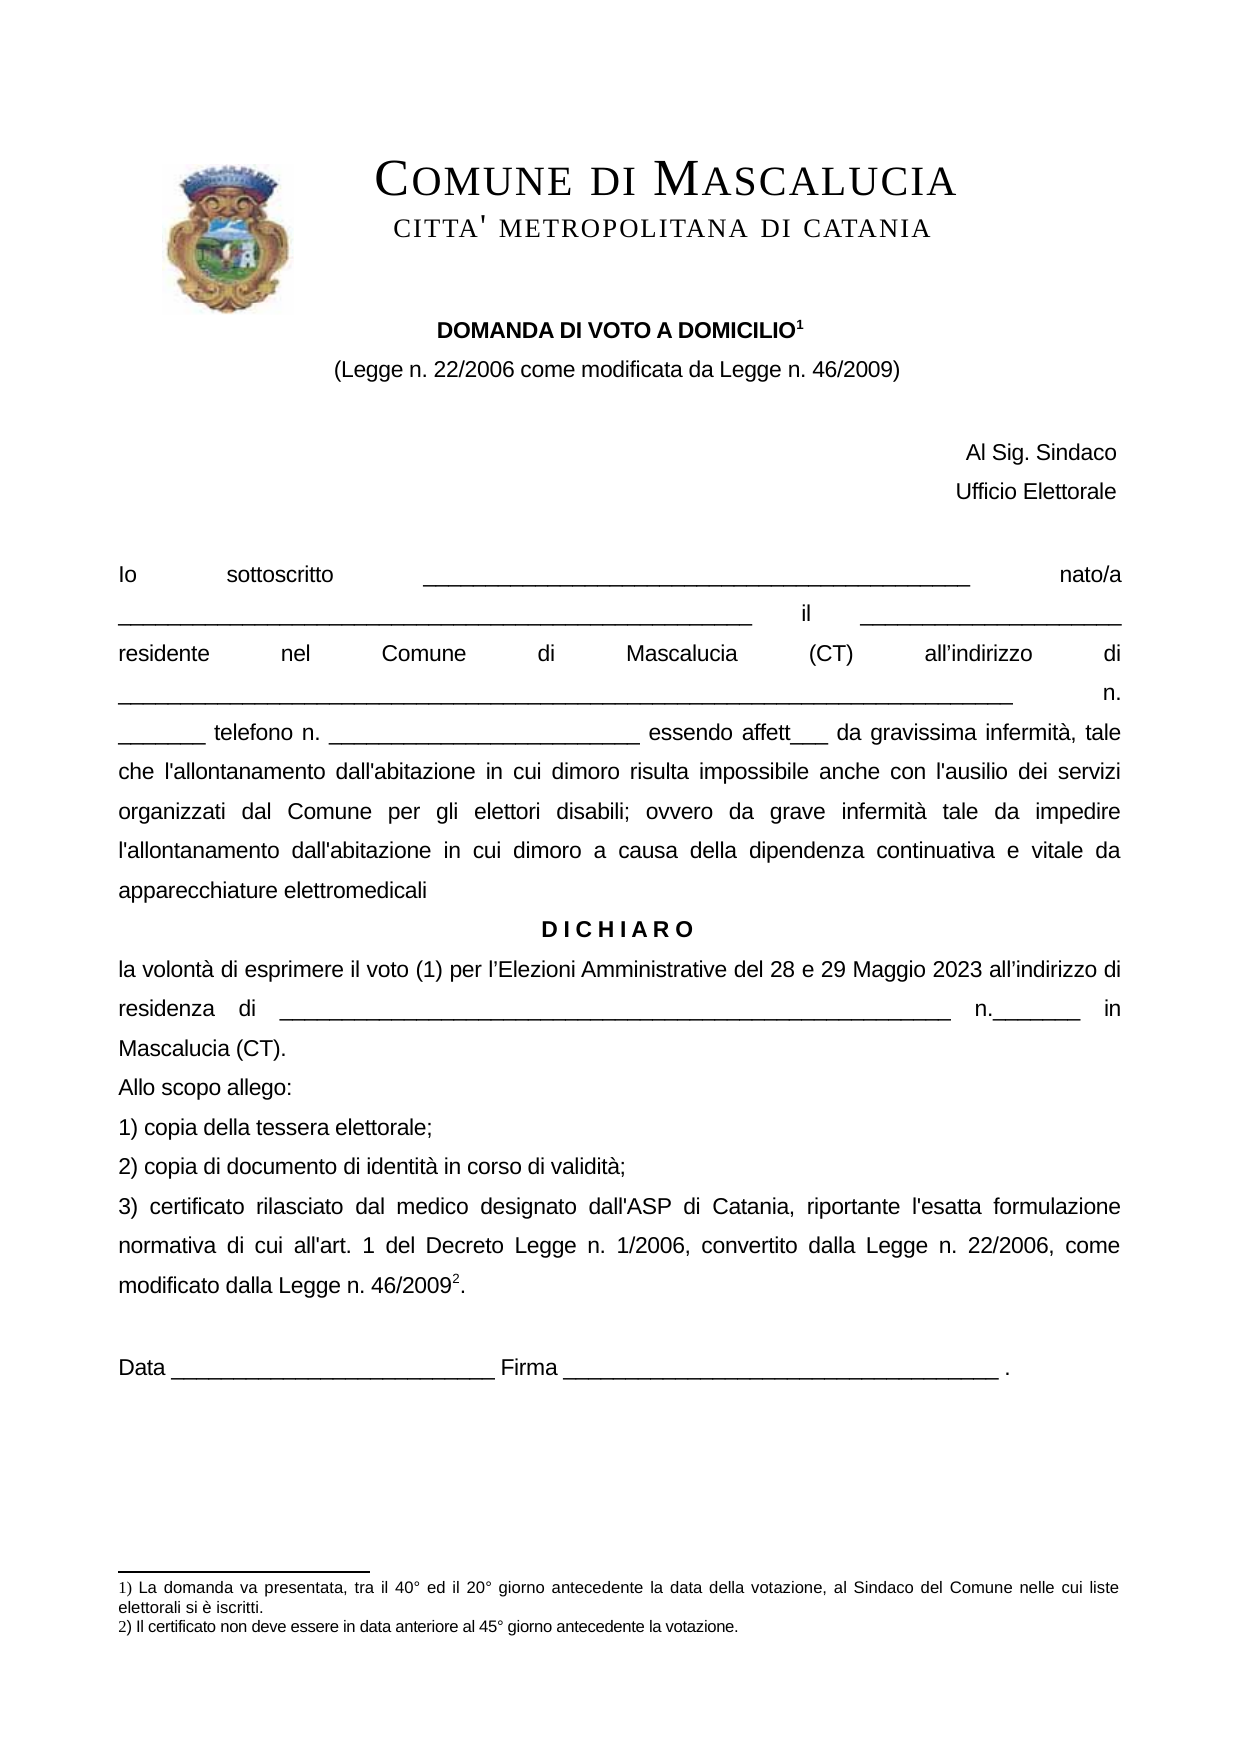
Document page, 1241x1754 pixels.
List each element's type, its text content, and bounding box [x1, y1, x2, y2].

text Al Sig. Sindaco [118, 439, 1122, 465]
text 3) certificato rilasciato dal medico designato dall'ASP di Catania, riportante l'esatta formulazione normativa di cui all'art. 1 del Decreto Legge n. 1/2006, convertito dalla Legge n. 22/2006, come modificato dalla Legge n. 46/2009. [118, 1193, 1122, 1298]
text ) Il certificato non deve essere in data anteriore al 45° giorno antecedente la votazione. [118, 1617, 1122, 1636]
text citta' metropolitana di catania [294, 207, 1122, 245]
text Allo scopo allego: [118, 1074, 1122, 1101]
text Comune di Mascalucia [118, 147, 1122, 207]
text (Legge n. 22/2006 come modificata da Legge n. 46/2009) [118, 356, 1122, 383]
text D I C H I A R O [118, 916, 1122, 943]
text la volontà di esprimere il voto (1) per l’Elezioni Amministrative del 28 e 29 Maggio 2023 all’indirizzo di residenza di ______________________________________________________ n._______ in Mascalucia (CT). [118, 956, 1122, 1061]
text ) La domanda va presentata, tra il 40° ed il 20° giorno antecedente la data della votazione, al Sindaco del Comune nelle cui liste elettorali si è iscritti. [118, 1578, 1122, 1617]
text DOMANDA DI VOTO A DOMICILIO [118, 317, 1122, 343]
text Data __________________________ Firma ___________________________________ . [118, 1354, 1122, 1381]
text [118, 207, 162, 245]
text 2) copia di documento di identità in corso di validità; [118, 1153, 1122, 1179]
text Ufficio Elettorale [118, 478, 1122, 505]
text Io sottoscritto ____________________________________________ nato/a ___________________________________________________ il _____________________ residente nel Comune di Mascalucia (CT) all’indirizzo di ________________________________________________________________________ n. _______ telefono n. _________________________ essendo affett___ da gravissima infermità, tale che l'allontanamento dall'abitazione in cui dimoro risulta impossibile anche con l'ausilio dei servizi organizzati dal Comune per gli elettori disabili; ovvero da grave infermità tale da impedire l'allontanamento dall'abitazione in cui dimoro a causa della dipendenza continuativa e vitale da apparecchiature elettromedicali [118, 561, 1122, 903]
text 1) copia della tessera elettorale; [118, 1114, 1122, 1140]
